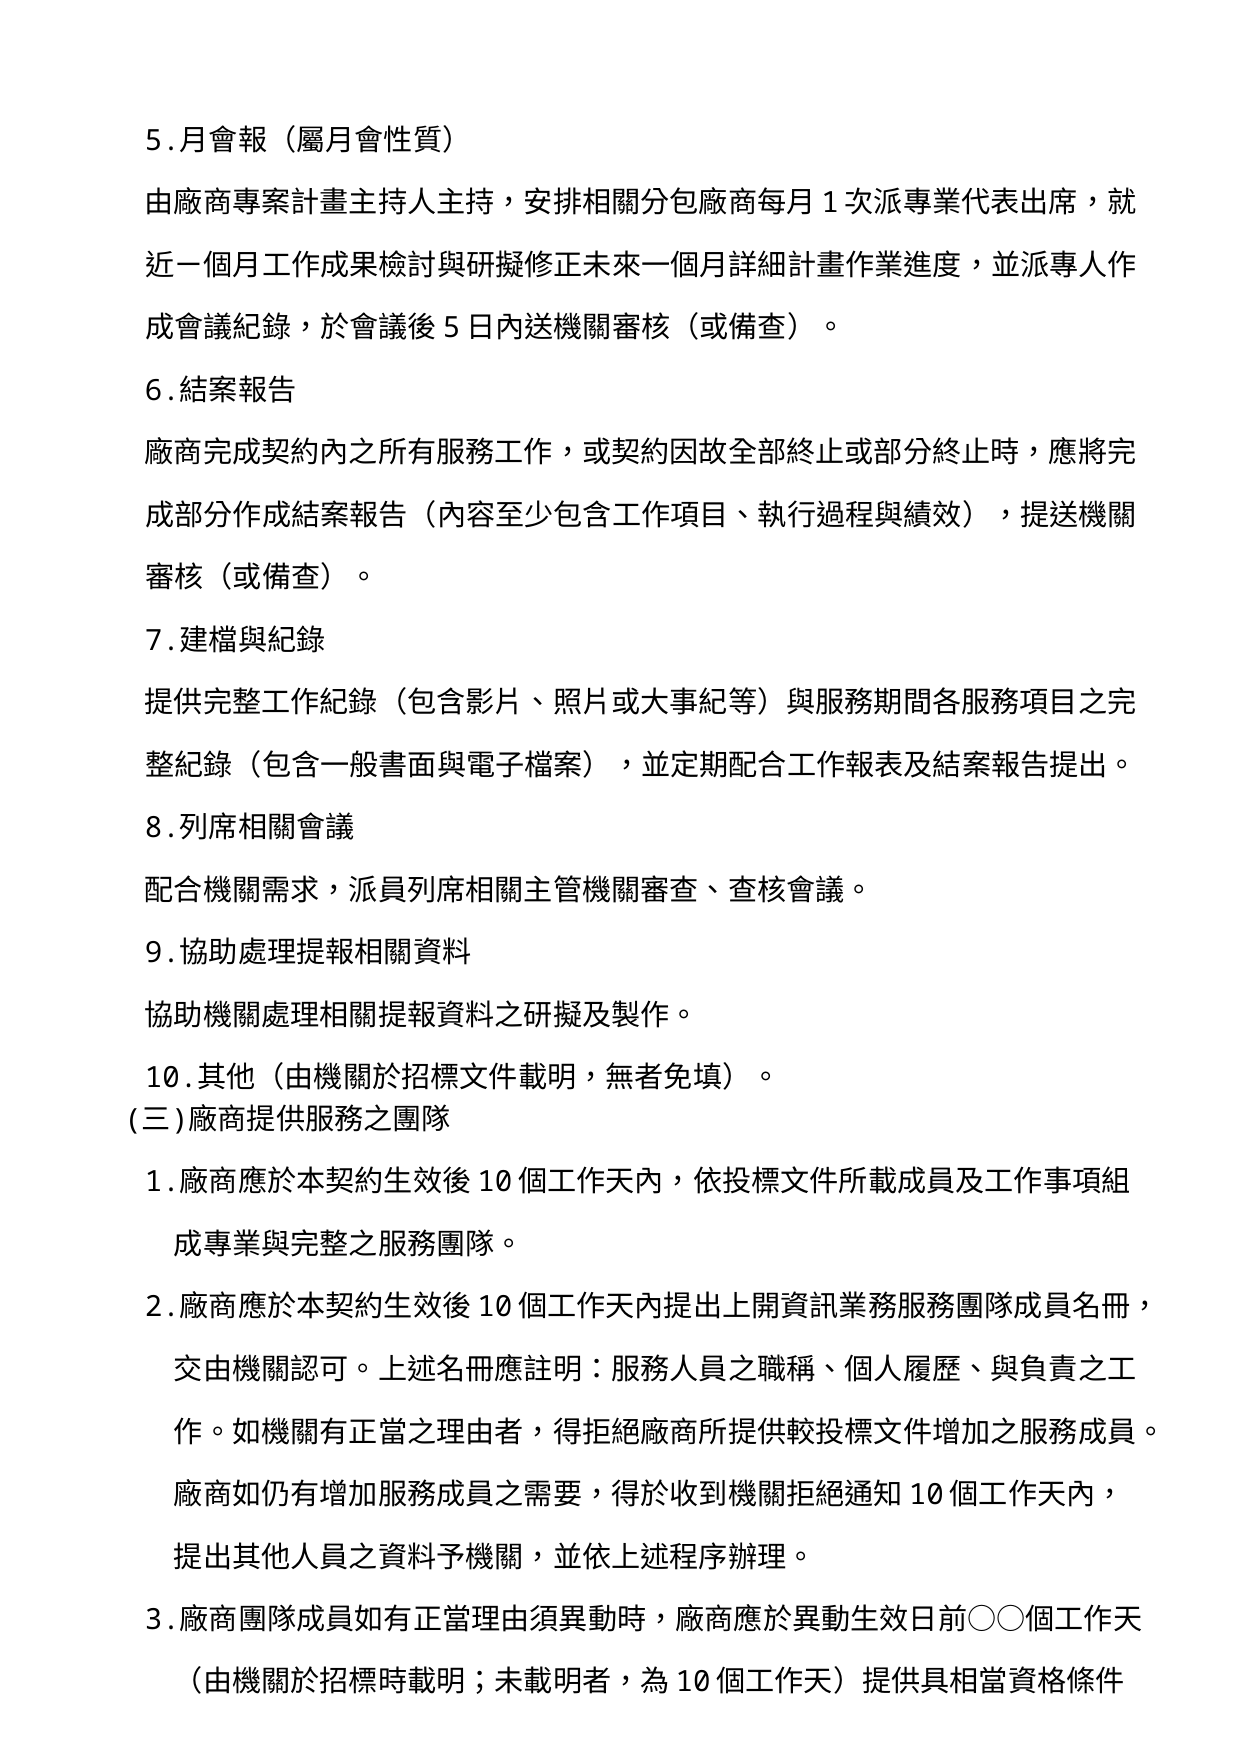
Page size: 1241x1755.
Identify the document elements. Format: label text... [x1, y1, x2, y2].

text (三)廠商提供服務之團隊 [124, 1096, 1152, 1138]
text 1.廠商應於本契約生效後10個工作天內，依投標文件所載成員及工作事項組成專業與完整之服務團隊。 [144, 1138, 1152, 1263]
text 廠商完成契約內之所有服務工作，或契約因故全部終止或部分終止時，應將完成部分作成結案報告（內容至少包含工作項目、執行過程與績效），提送機關審核（或備查）。 [144, 408, 1152, 596]
text 配合機關需求，派員列席相關主管機關審查、查核會議。 [144, 846, 1152, 908]
text 7.建檔與紀錄 [144, 596, 1152, 658]
text 2.廠商應於本契約生效後10個工作天內提出上開資訊業務服務團隊成員名冊，交由機關認可。上述名冊應註明：服務人員之職稱、個人履歷、與負責之工作。如機關有正當之理由者，得拒絕廠商所提供較投標文件增加之服務成員。廠商如仍有增加服務成員之需要，得於收到機關拒絕通知10個工作天內，提出其他人員之資料予機關，並依上述程序辦理。 [144, 1263, 1152, 1575]
text 3.廠商團隊成員如有正當理由須異動時，廠商應於異動生效日前○○個工作天（由機關於招標時載明；未載明者，為10個工作天）提供具相當資格條件 [144, 1575, 1152, 1700]
text 8.列席相關會議 [144, 783, 1152, 846]
text 提供完整工作紀錄（包含影片、照片或大事紀等）與服務期間各服務項目之完整紀錄（包含一般書面與電子檔案），並定期配合工作報表及結案報告提出。 [144, 658, 1152, 783]
text 9.協助處理提報相關資料 [144, 908, 1152, 971]
text 協助機關處理相關提報資料之研擬及製作。 [144, 971, 1152, 1033]
text 10.其他（由機關於招標文件載明，無者免填）。 [144, 1033, 1152, 1096]
text 6.結案報告 [144, 346, 1152, 408]
text 5.月會報（屬月會性質） [144, 96, 1152, 158]
text 由廠商專案計畫主持人主持，安排相關分包廠商每月1次派專業代表出席，就近ㄧ個月工作成果檢討與研擬修正未來一個月詳細計畫作業進度，並派專人作成會議紀錄，於會議後5日內送機關審核（或備查）。 [144, 158, 1152, 346]
